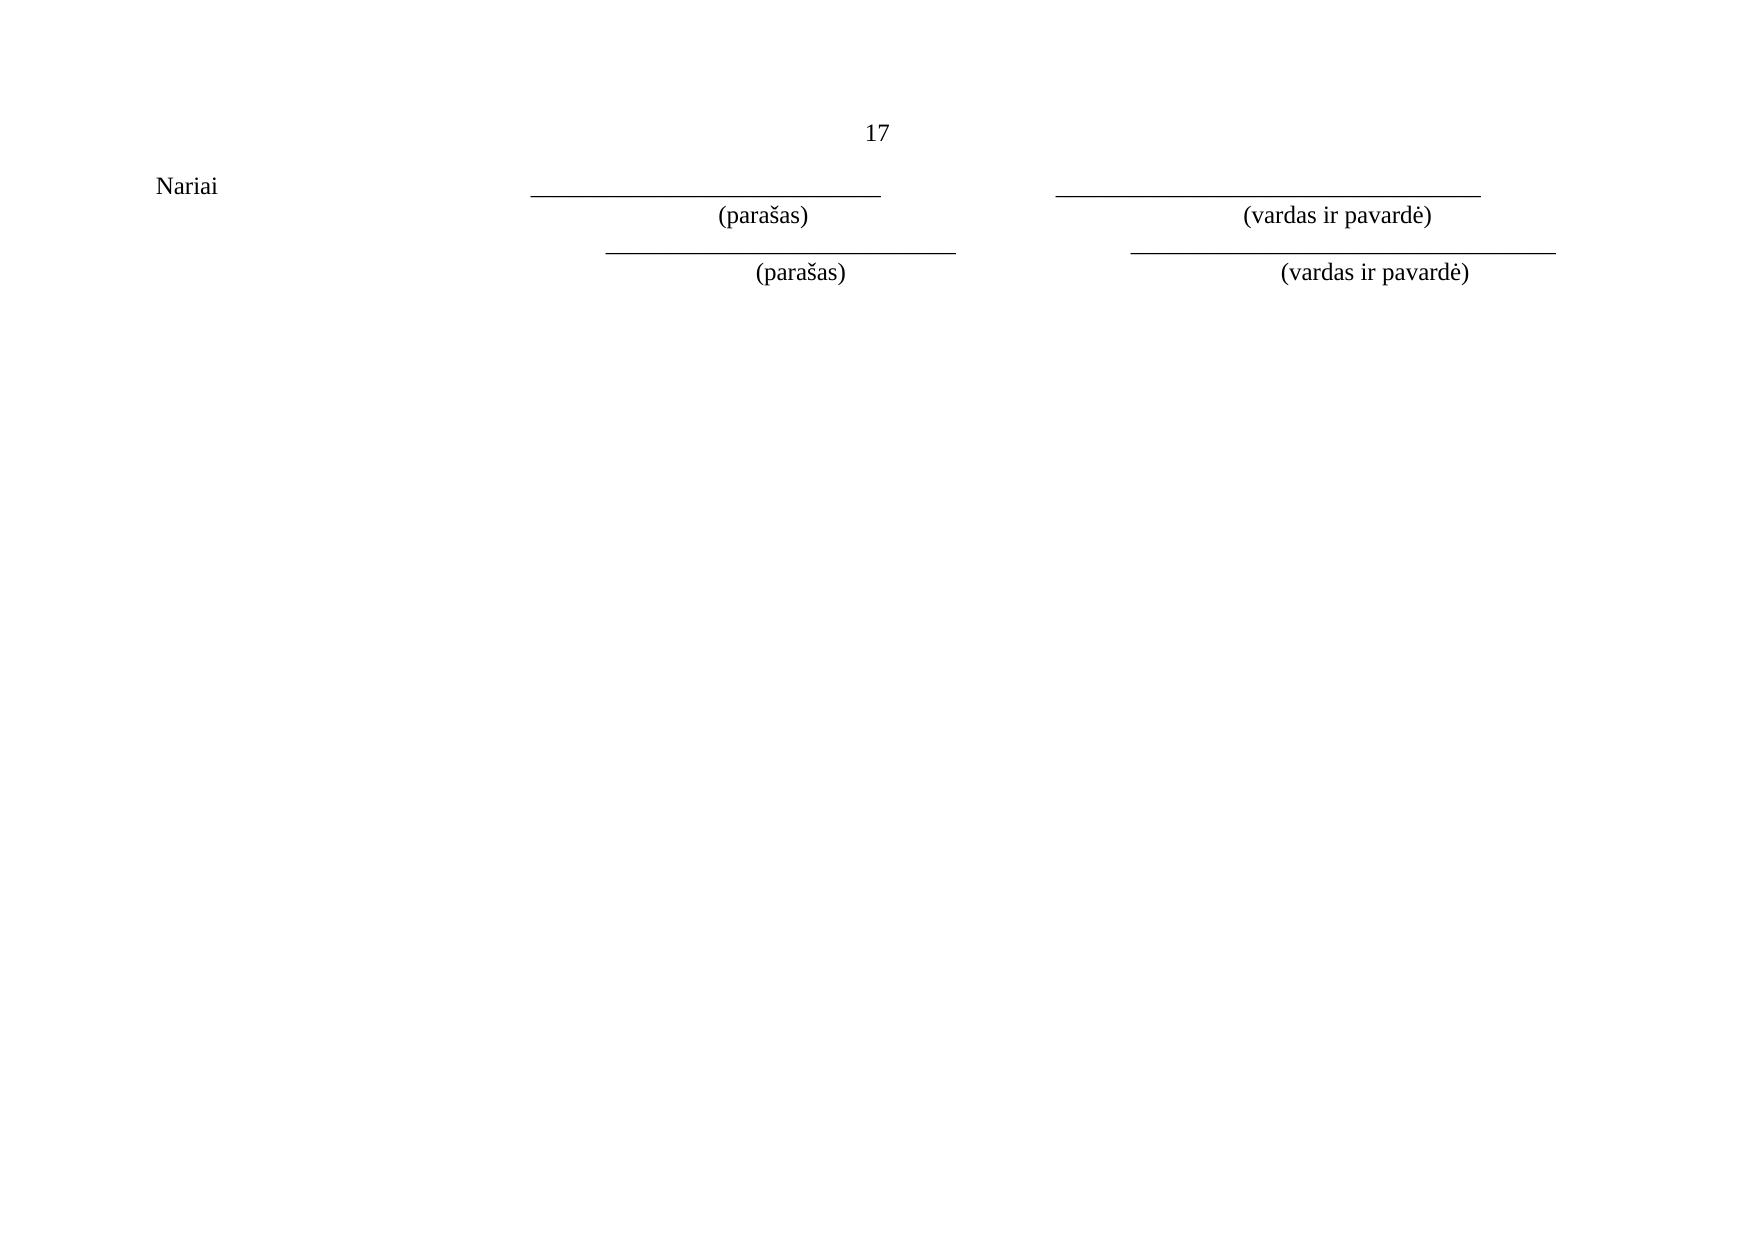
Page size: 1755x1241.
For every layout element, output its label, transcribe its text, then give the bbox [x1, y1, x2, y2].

text (parašas) (vardas ir pavardė) [118, 200, 1636, 228]
text Nariai ____________________________ __________________________________ [156, 171, 1636, 200]
text ____________________________ __________________________________ (parašas) (vardas ir pavardė) [156, 228, 1636, 286]
